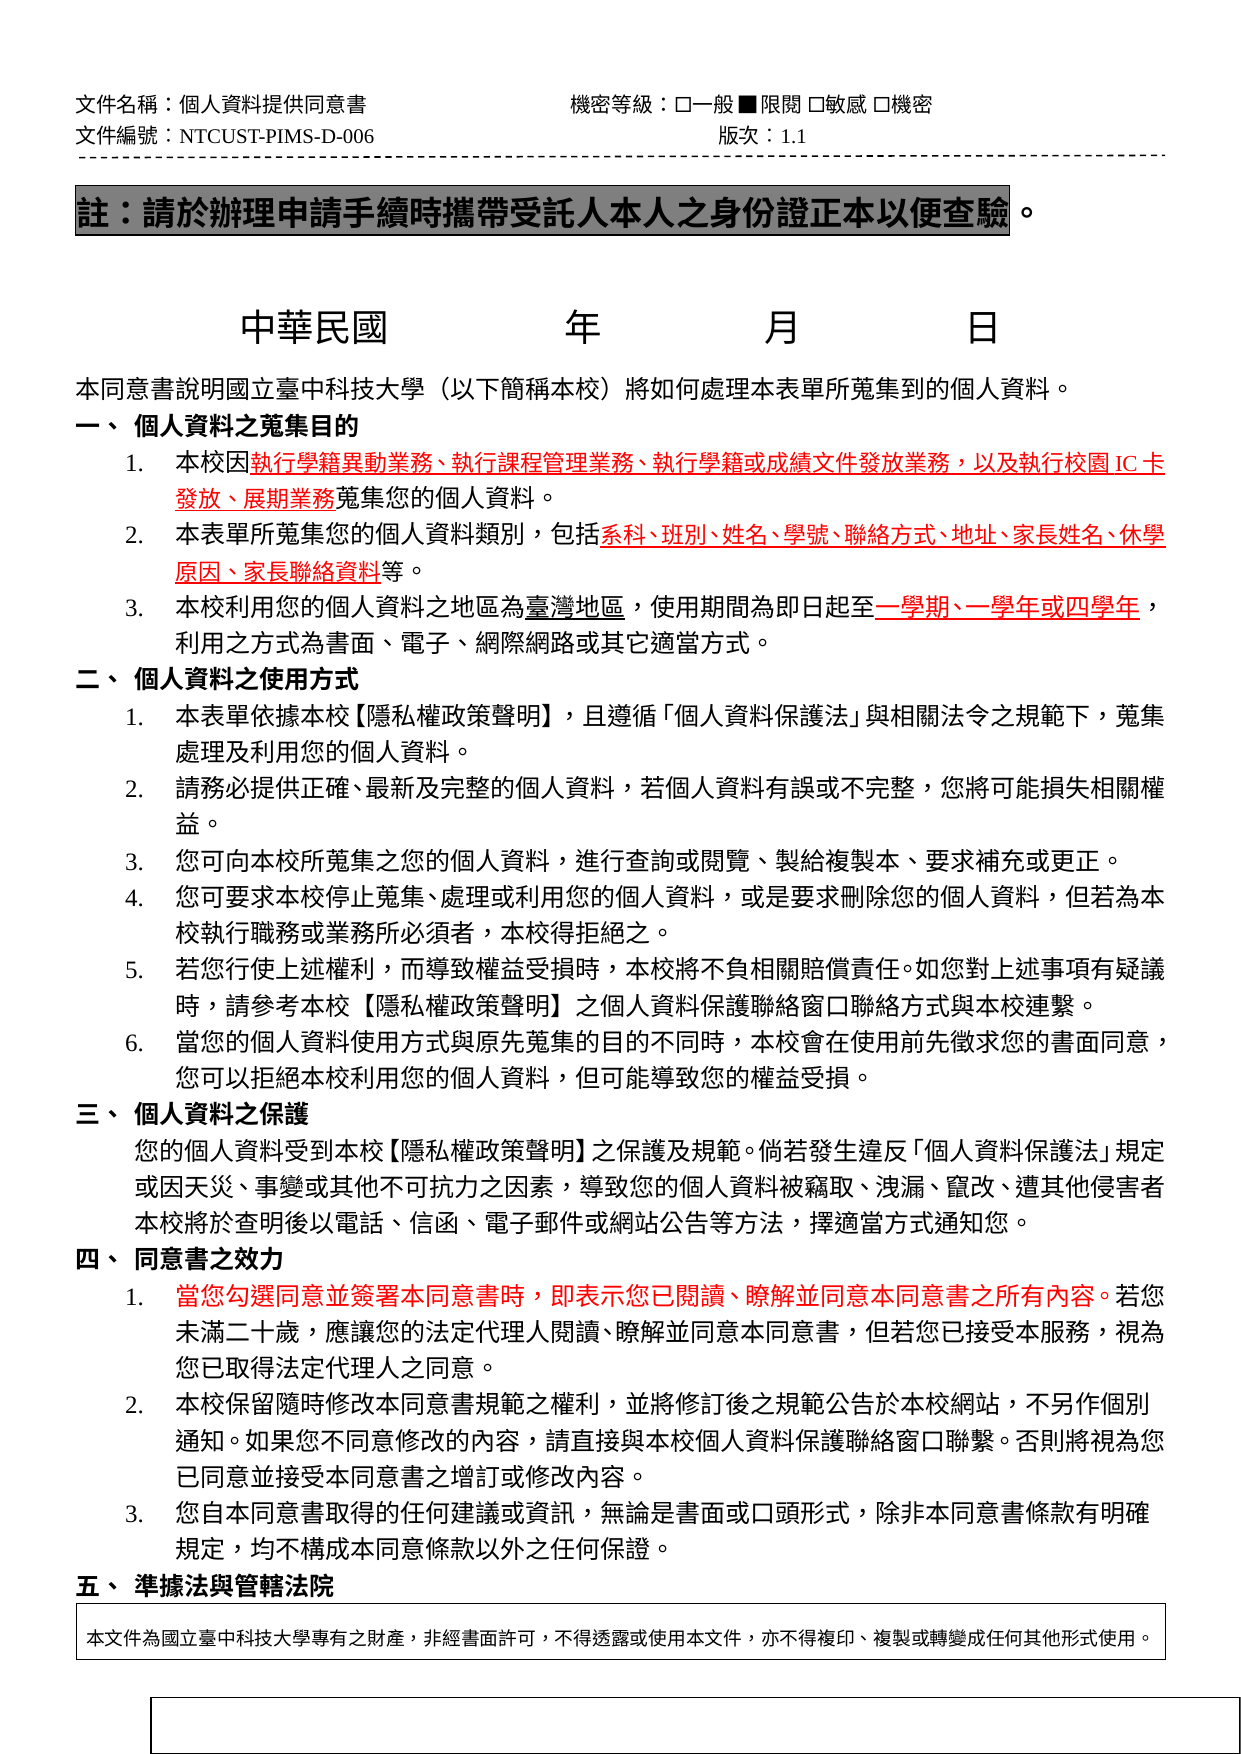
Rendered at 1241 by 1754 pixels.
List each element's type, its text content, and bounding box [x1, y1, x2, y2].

list 本校保留隨時修改本同意書規範之權利，並將修訂後之規範公告於本校網站，不另作個別通知。如果您不同意修改的內容，請直接與本校個人資料保護聯絡窗口聯繫。否則將視為您已同意並接受本同意書之增訂或修改內容。 [125, 1385, 1165, 1494]
list 同意書之效力 [75, 1240, 1165, 1276]
text 註：請於辦理申請手續時攜帶受託人本人之身份證正本以便查驗。 [1010, 185, 1165, 236]
list 若您行使上述權利，而導致權益受損時，本校將不負相關賠償責任。如您對上述事項有疑議時，請參考本校【隱私權政策聲明】之個人資料保護聯絡窗口聯絡方式與本校連繫。 [125, 950, 1165, 1022]
list 準據法與管轄法院 [75, 1566, 1165, 1602]
text 註：請於辦理申請手續時攜帶受託人本人之身份證正本以便查驗。 [76, 186, 1009, 234]
text 中華民國 年 月 日 [75, 298, 1165, 370]
list 您可要求本校停止蒐集、處理或利用您的個人資料，或是要求刪除您的個人資料，但若為本校執行職務或業務所必須者，本校得拒絕之。 [125, 877, 1165, 950]
list 當您的個人資料使用方式與原先蒐集的目的不同時，本校會在使用前先徵求您的書面同意，您可以拒絕本校利用您的個人資料，但可能導致您的權益受損。 [125, 1022, 1165, 1095]
list 本表單所蒐集您的個人資料類別，包括系科、班別、姓名、學號、聯絡方式、地址、家長姓名、休學原因、家長聯絡資料等。 [125, 515, 1165, 587]
list 當您勾選同意並簽署本同意書時，即表示您已閱讀、瞭解並同意本同意書之所有內容。若您未滿二十歲，應讓您的法定代理人閱讀、瞭解並同意本同意書，但若您已接受本服務，視為您已取得法定代理人之同意。 [125, 1276, 1165, 1385]
list 本校利用您的個人資料之地區為臺灣地區，使用期間為即日起至一學期、一學年或四學年，利用之方式為書面、電子、網際網路或其它適當方式。 [125, 587, 1165, 660]
list 您可向本校所蒐集之您的個人資料，進行查詢或閱覽、製給複製本、要求補充或更正。 [125, 841, 1165, 877]
list 個人資料之蒐集目的 [75, 406, 1165, 442]
list 個人資料之保護 [75, 1095, 1165, 1131]
text 本同意書說明國立臺中科技大學（以下簡稱本校）將如何處理本表單所蒐集到的個人資料。 [75, 370, 1165, 406]
list 個人資料之使用方式 [75, 660, 1165, 696]
list 本表單依據本校【隱私權政策聲明】，且遵循「個人資料保護法」與相關法令之規範下，蒐集、處理及利用您的個人資料。 [125, 696, 1165, 769]
list 您自本同意書取得的任何建議或資訊，無論是書面或口頭形式，除非本同意書條款有明確規定，均不構成本同意條款以外之任何保證。 [125, 1494, 1165, 1566]
text 您的個人資料受到本校【隱私權政策聲明】之保護及規範。倘若發生違反「個人資料保護法」規定或因天災、事變或其他不可抗力之因素，導致您的個人資料被竊取、洩漏、竄改、遭其他侵害者，本校將於查明後以電話、信函、電子郵件或網站公告等方法，擇適當方式通知您。 [134, 1131, 1165, 1240]
list 本校因執行學籍異動業務、執行課程管理業務、執行學籍或成績文件發放業務，以及執行校園IC卡發放、展期業務蒐集您的個人資料。 [125, 442, 1165, 515]
list 請務必提供正確、最新及完整的個人資料，若個人資料有誤或不完整，您將可能損失相關權益。 [125, 769, 1165, 841]
